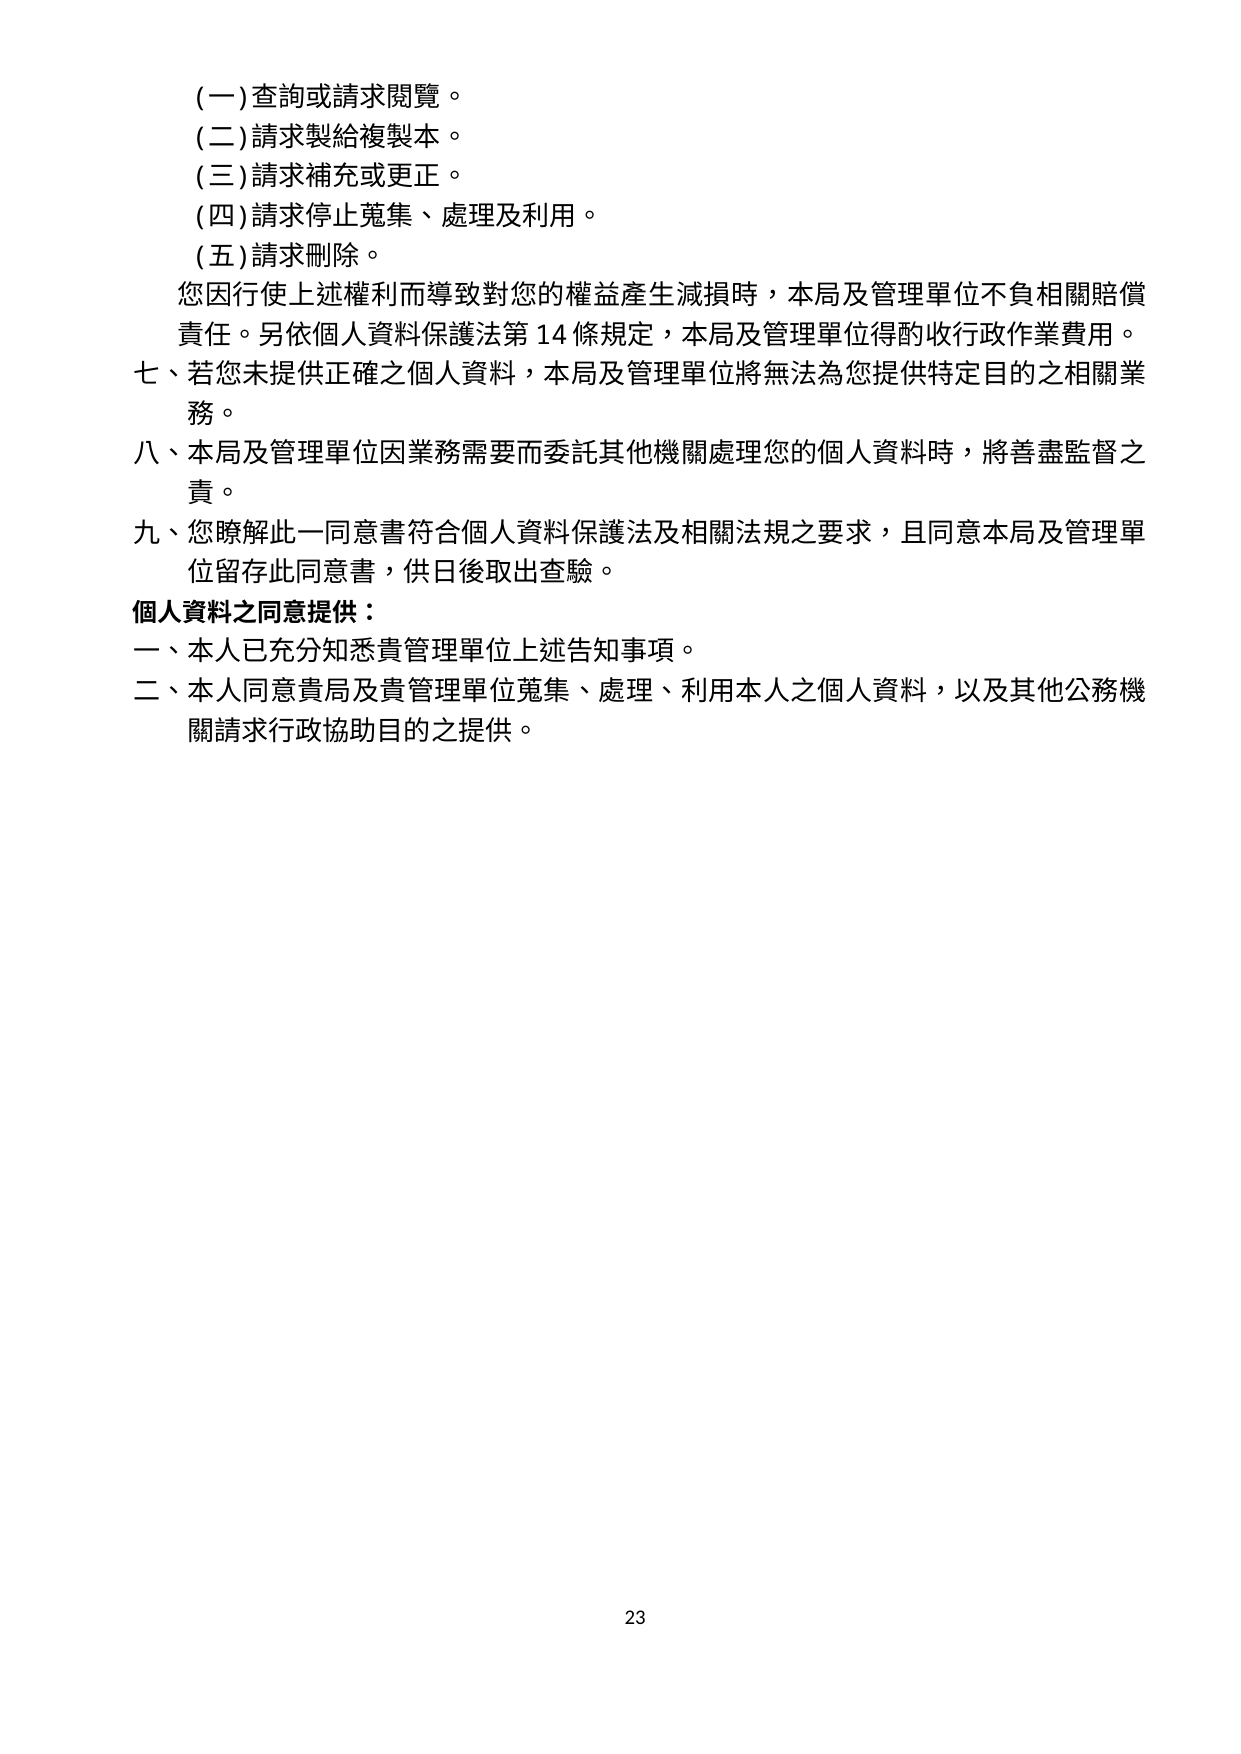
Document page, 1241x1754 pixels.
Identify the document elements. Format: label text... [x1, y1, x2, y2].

text 個人資料之同意提供： [133, 589, 1147, 629]
text (三)請求補充或更正。 [191, 154, 1147, 194]
text (四)請求停止蒐集、處理及利用。 [191, 194, 1147, 233]
text 九、您瞭解此一同意書符合個人資料保護法及相關法規之要求，且同意本局及管理單位留存此同意書，供日後取出查驗。 [133, 510, 1147, 589]
text (二)請求製給複製本。 [191, 114, 1147, 154]
text 八、本局及管理單位因業務需要而委託其他機關處理您的個人資料時，將善盡監督之責。 [133, 431, 1147, 510]
text 一、本人已充分知悉貴管理單位上述告知事項。 [133, 629, 1147, 669]
text (五)請求刪除。 [191, 233, 1147, 273]
text 您因行使上述權利而導致對您的權益產生減損時，本局及管理單位不負相關賠償責任。另依個人資料保護法第14條規定，本局及管理單位得酌收行政作業費用。 [177, 273, 1147, 352]
text 七、若您未提供正確之個人資料，本局及管理單位將無法為您提供特定目的之相關業務。 [133, 352, 1147, 431]
text (一)查詢或請求閱覽。 [191, 75, 1147, 114]
text 二、本人同意貴局及貴管理單位蒐集、處理、利用本人之個人資料，以及其他公務機關請求行政協助目的之提供。 [133, 669, 1147, 748]
